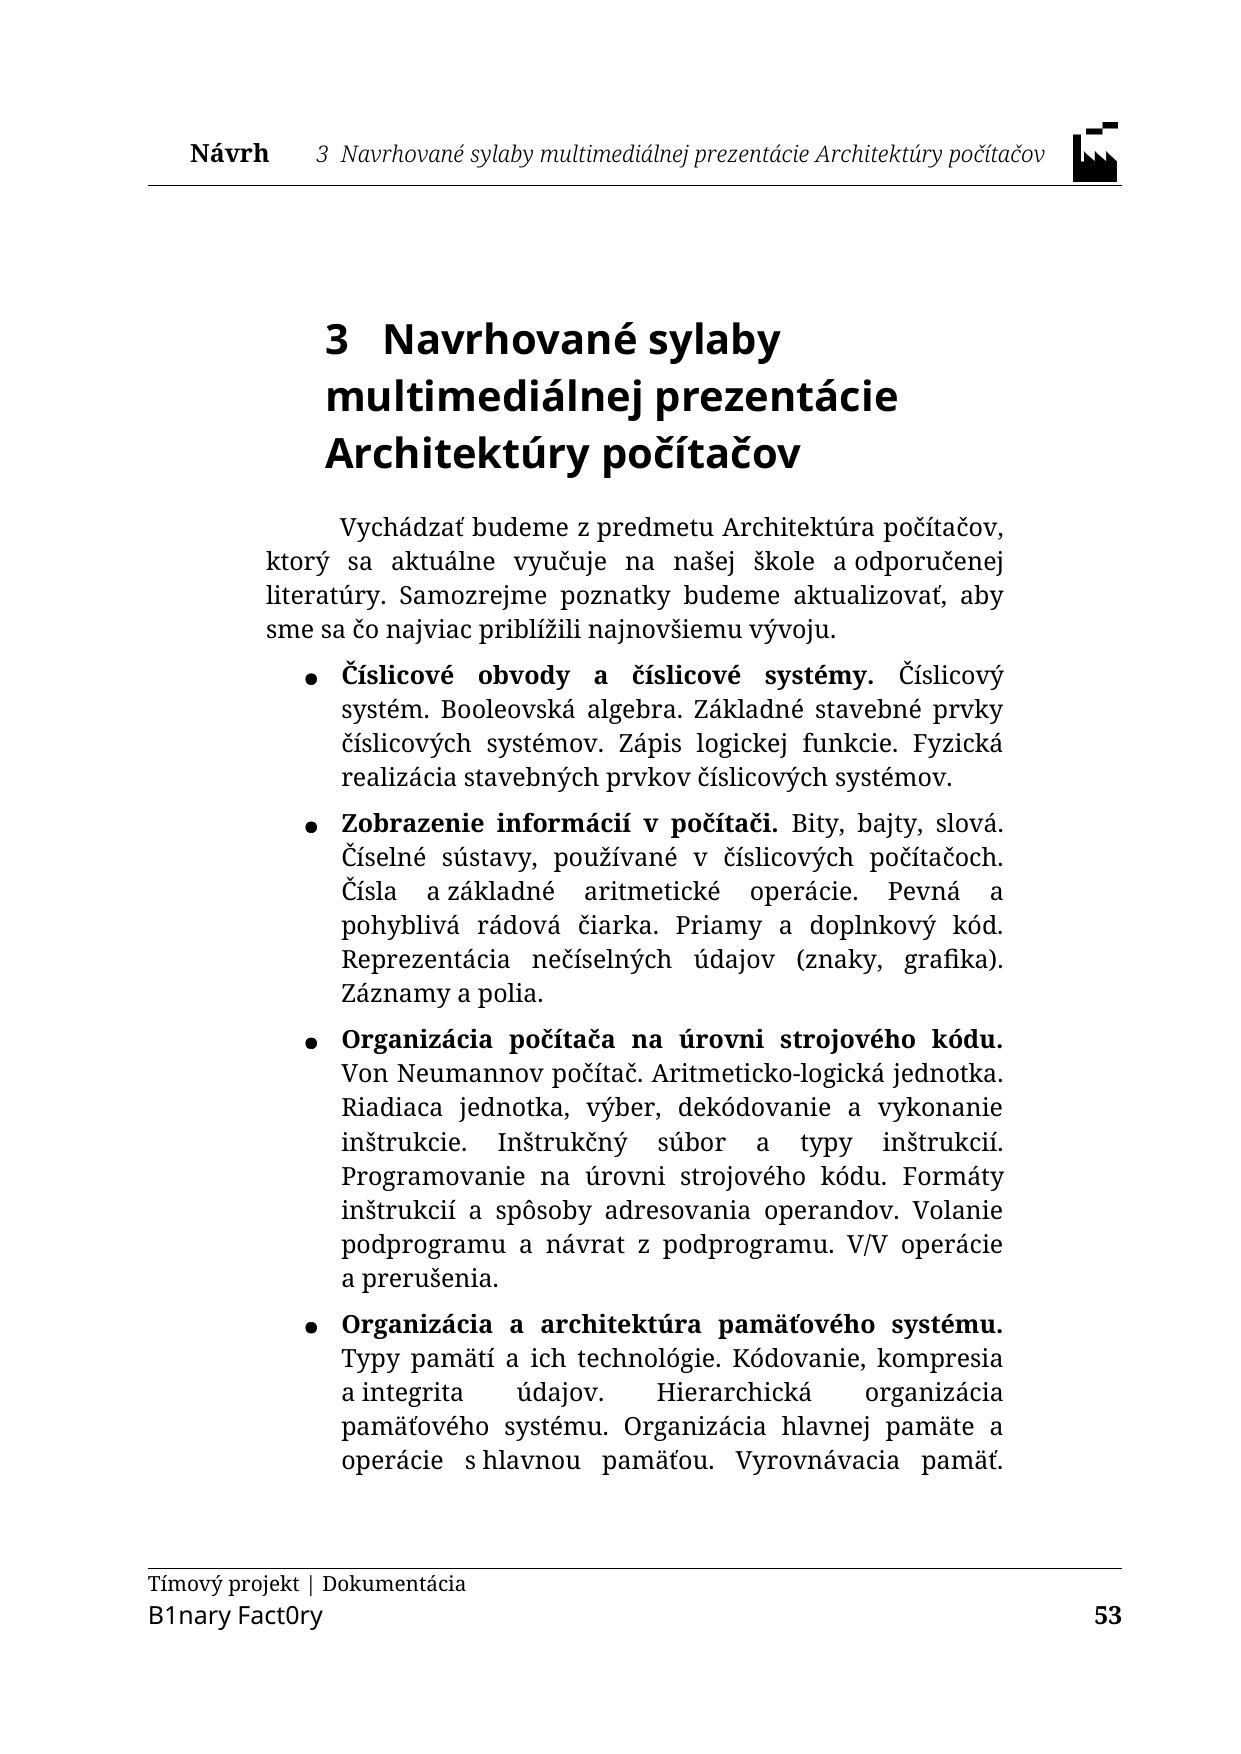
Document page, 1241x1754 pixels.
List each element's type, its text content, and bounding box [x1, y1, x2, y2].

list Číslicové obvody a číslicové systémy. Číslicový systém. Booleovská algebra. Základné stavebné prvky číslicových systémov. Zápis logickej funkcie. Fyzická realizácia stavebných prvkov číslicových systémov. [303, 658, 1004, 794]
list Organizácia a architektúra pamäťového systému. Typy pamätí a ich technológie. Kódovanie, kompresia a integrita údajov. Hierarchická organizácia pamäťového systému. Organizácia hlavnej pamäte a operácie s hlavnou pamäťou. Vyrovnávacia pamäť. [303, 1306, 1004, 1477]
list Organizácia počítača na úrovni strojového kódu. Von Neumannov počítač. Aritmeticko-logická jednotka. Riadiaca jednotka, výber, dekódovanie a vykonanie inštrukcie. Inštrukčný súbor a typy inštrukcií. Programovanie na úrovni strojového kódu. Formáty inštrukcií a spôsoby adresovania operandov. Volanie podprogramu a návrat z podprogramu. V/V operácie a prerušenia. [303, 1022, 1004, 1294]
list Zobrazenie informácií v počítači. Bity, bajty, slová. Číselné sústavy, používané v číslicových počítačoch. Čísla a základné aritmetické operácie. Pevná a pohyblivá rádová čiarka. Priamy a doplnkový kód. Reprezentácia nečíselných údajov (znaky, grafika). Záznamy a polia. [303, 806, 1004, 1010]
text Vychádzať budeme z predmetu Architektúra počítačov, ktorý sa aktuálne vyučuje na našej škole a odporučenej literatúry. Samozrejme poznatky budeme aktualizovať, aby sme sa čo najviac priblížili najnovšiemu vývoju. [266, 510, 1004, 646]
picture [1073, 122, 1118, 182]
subtitle Navrhované sylaby multimediálnej prezentácie Architektúry počítačov [325, 310, 1004, 480]
